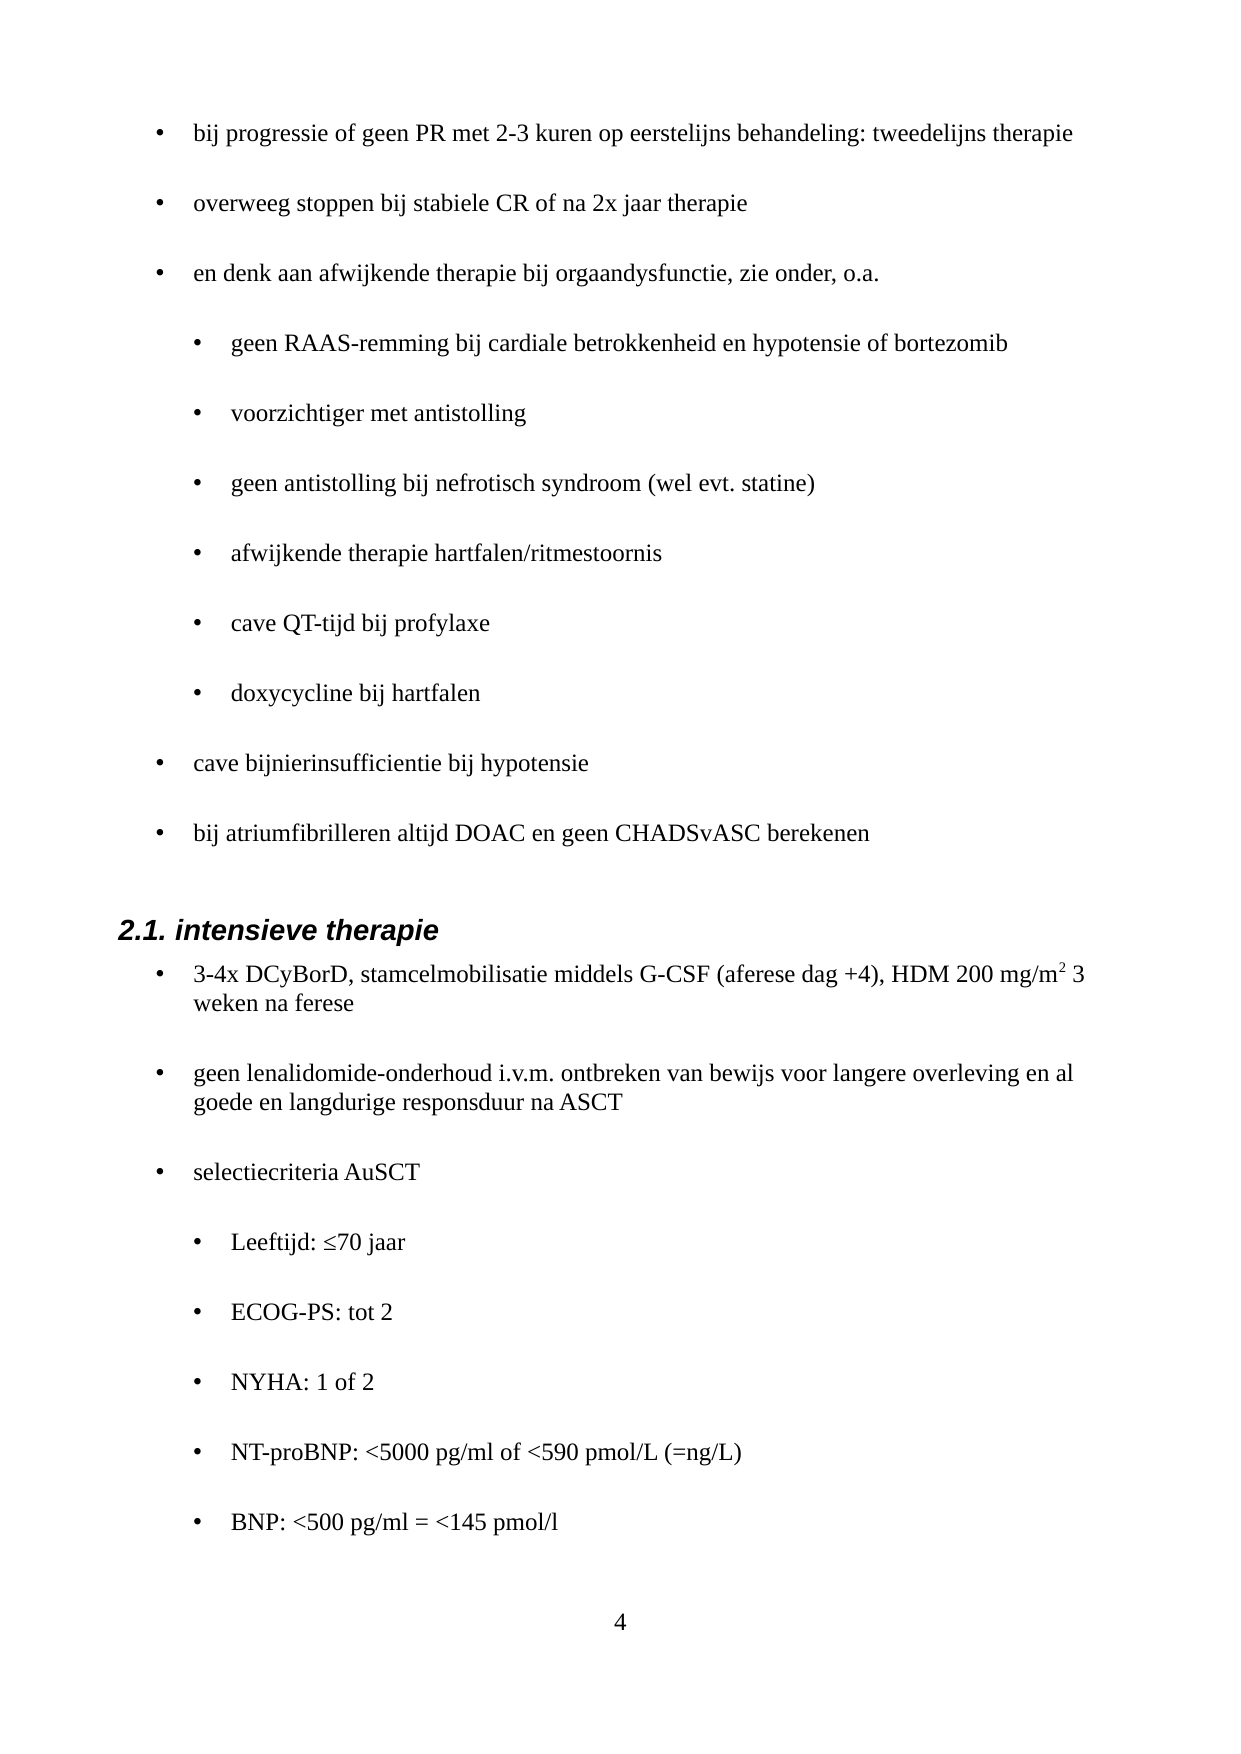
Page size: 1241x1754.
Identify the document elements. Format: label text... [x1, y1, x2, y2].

list doxycycline bij hartfalen [193, 678, 1122, 736]
list 3-4x DCyBorD, stamcelmobilisatie middels G-CSF (aferese dag +4), HDM 200 mg/m2 3 weken na ferese [156, 959, 1122, 1045]
list selectiecriteria AuSCT [156, 1157, 1122, 1214]
list NT-proBNP: <5000 pg/ml of <590 pmol/L (=ng/L) [193, 1437, 1122, 1494]
list en denk aan afwijkende therapie bij orgaandysfunctie, zie onder, o.a. [156, 258, 1122, 316]
list cave QT-tijd bij profylaxe [193, 608, 1122, 666]
list geen RAAS-remming bij cardiale betrokkenheid en hypotensie of bortezomib [193, 328, 1122, 386]
list bij atriumfibrilleren altijd DOAC en geen CHADSvASC berekenen [156, 818, 1122, 876]
list NYHA: 1 of 2 [193, 1367, 1122, 1424]
list geen antistolling bij nefrotisch syndroom (wel evt. statine) [193, 468, 1122, 526]
list bij progressie of geen PR met 2-3 kuren op eerstelijns behandeling: tweedelijns therapie [156, 118, 1122, 176]
list cave bijnierinsufficientie bij hypotensie [156, 748, 1122, 806]
list voorzichtiger met antistolling [193, 398, 1122, 456]
list overweeg stoppen bij stabiele CR of na 2x jaar therapie [156, 188, 1122, 246]
list geen lenalidomide-onderhoud i.v.m. ontbreken van bewijs voor langere overleving en al goede en langdurige responsduur na ASCT [156, 1058, 1122, 1144]
list ECOG-PS: tot 2 [193, 1297, 1122, 1354]
list BNP: <500 pg/ml = <145 pmol/l [193, 1507, 1122, 1564]
list Leeftijd: ≤70 jaar [193, 1227, 1122, 1284]
subtitle intensieve therapie [118, 913, 1122, 947]
list afwijkende therapie hartfalen/ritmestoornis [193, 538, 1122, 596]
